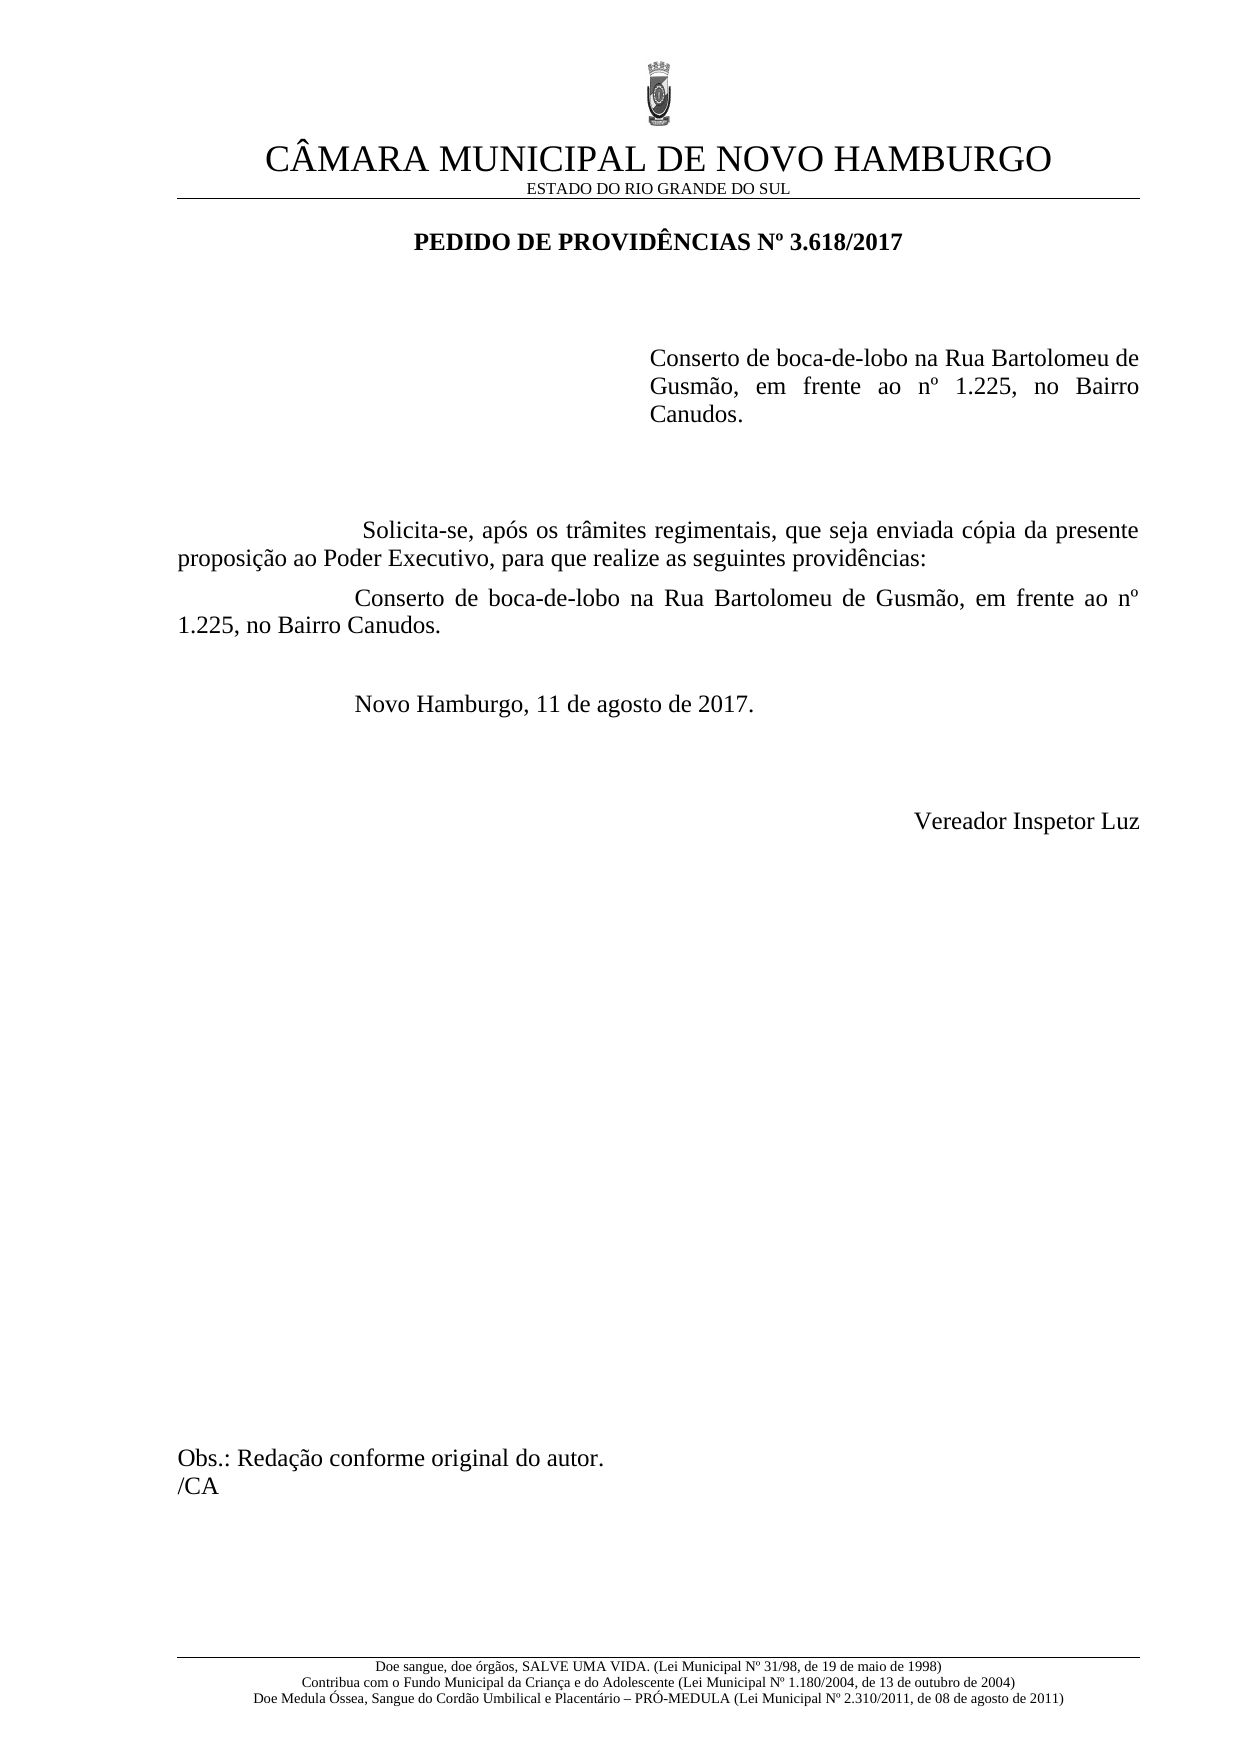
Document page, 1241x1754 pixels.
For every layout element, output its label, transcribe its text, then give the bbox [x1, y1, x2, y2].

text Conserto de boca-de-lobo na Rua Bartolomeu de Gusmão, em frente ao nº 1.225, no Bairro Canudos. [649, 344, 1140, 428]
text /CA [177, 1472, 1140, 1499]
text Novo Hamburgo, 11 de agosto de 2017. [177, 691, 1140, 718]
text Solicita-se, após os trâmites regimentais, que seja enviada cópia da presente proposição ao Poder Executivo, para que realize as seguintes providências: [177, 516, 1140, 572]
text Vereador Inspetor Luz [768, 807, 1140, 834]
text PEDIDO DE PROVIDÊNCIAS Nº 3.618/2017 [177, 228, 1140, 256]
text Obs.: Redação conforme original do autor. [177, 1444, 1140, 1472]
text Conserto de boca-de-lobo na Rua Bartolomeu de Gusmão, em frente ao nº 1.225, no Bairro Canudos. [177, 584, 1140, 639]
